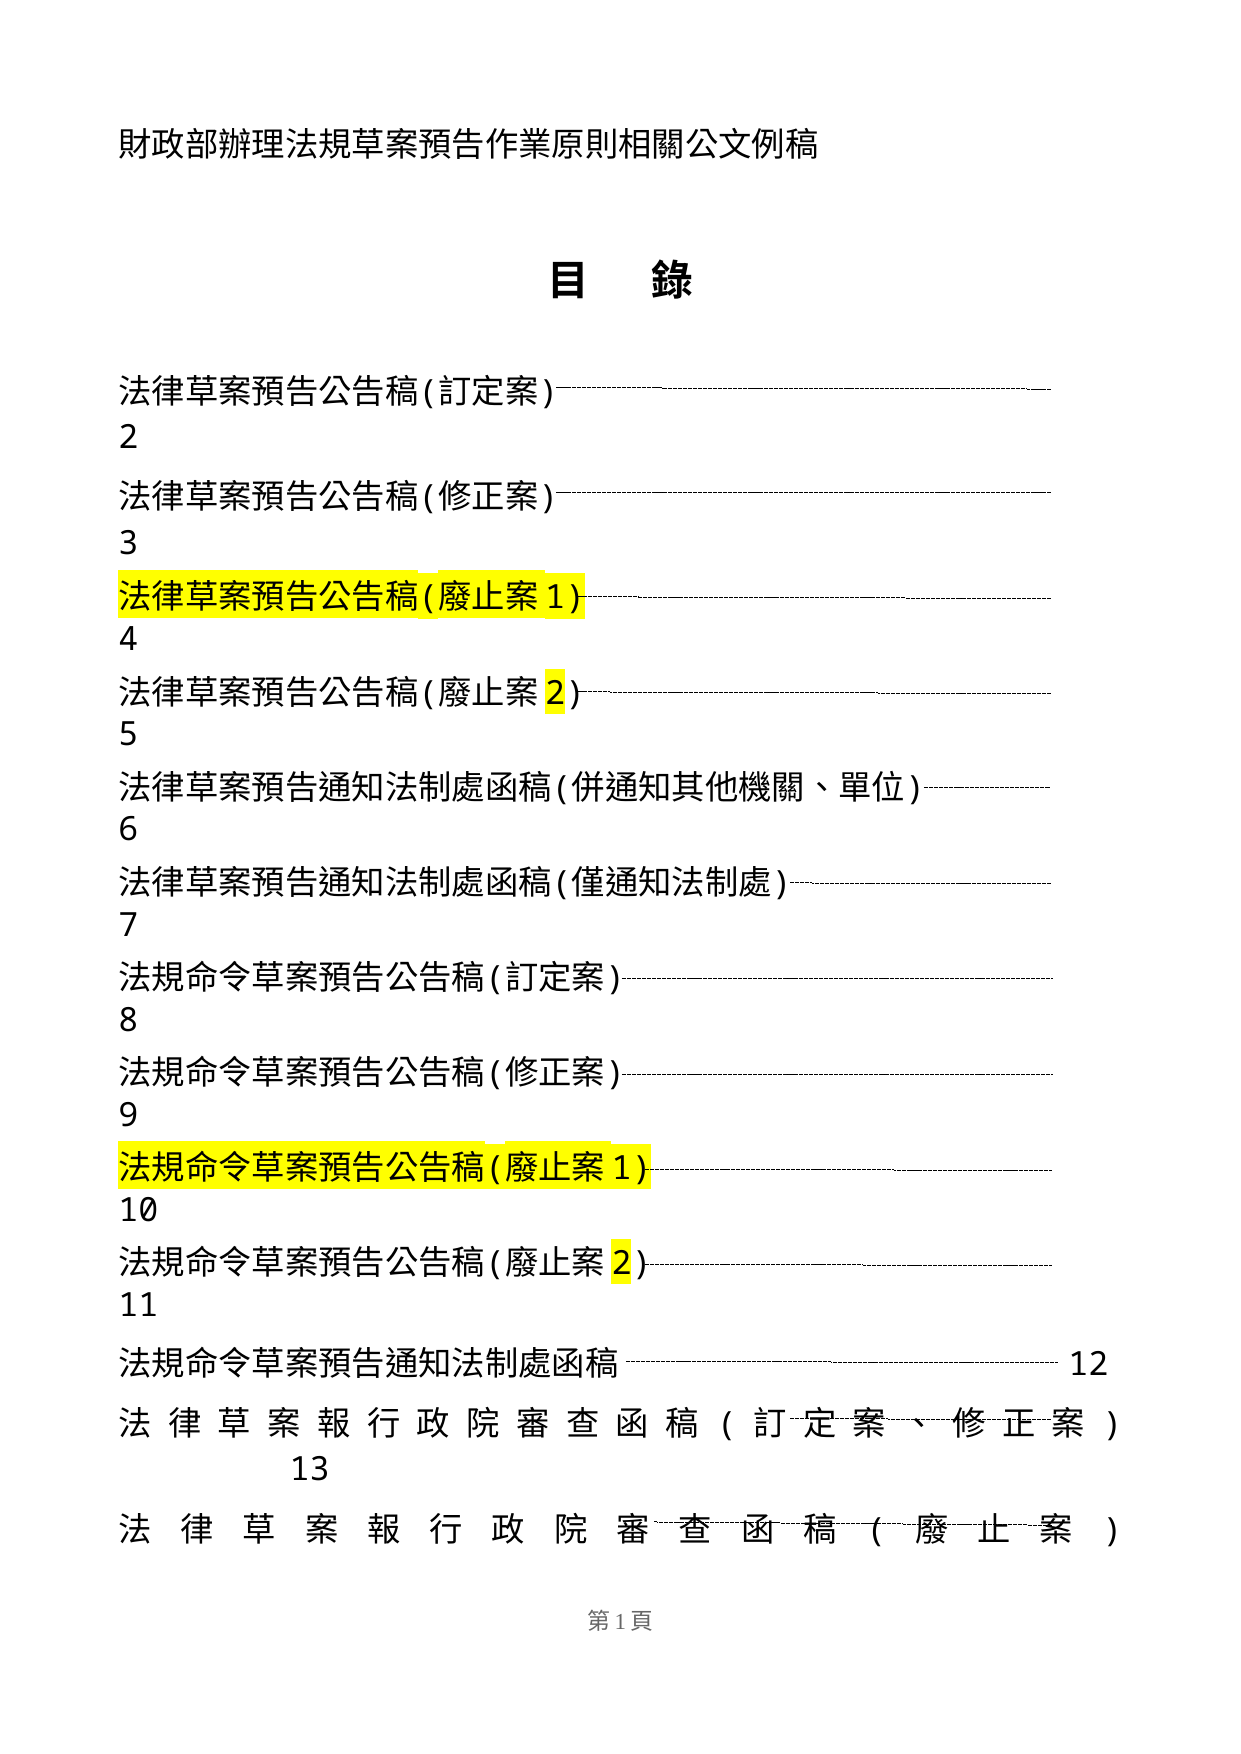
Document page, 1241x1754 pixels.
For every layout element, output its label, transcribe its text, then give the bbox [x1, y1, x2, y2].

text 法律草案預告公告稿(廢止案2) 5 [118, 671, 1122, 754]
text 目 錄 [118, 247, 1122, 308]
text 法律草案報行政院審查函稿(廢止案) [118, 1502, 1122, 1551]
text 法律草案預告公告稿(廢止案1) 4 [118, 576, 1122, 659]
text 法規命令草案預告公告稿(修正案) 9 [118, 1051, 1122, 1134]
text 法律草案預告通知法制處函稿(僅通知法制處) 7 [118, 861, 1122, 944]
text 財政部辦理法規草案預告作業原則相關公文例稿 [118, 118, 1122, 166]
text 法規命令草案預告公告稿(訂定案) 8 [118, 956, 1122, 1039]
text 法律草案預告公告稿(修正案) 3 [118, 470, 1122, 564]
text 法規命令草案預告公告稿(廢止案1) 10 [118, 1146, 1122, 1229]
text 法規命令草案預告通知法制處函稿 12 [118, 1336, 1122, 1385]
text 法規命令草案預告公告稿(廢止案2) 11 [118, 1241, 1122, 1325]
text 法律草案報行政院審查函稿(訂定案、修正案) 13 [118, 1397, 1122, 1491]
text 法律草案預告公告稿(訂定案) 2 [118, 364, 1122, 458]
text 法律草案預告通知法制處函稿(併通知其他機關、單位) 6 [118, 766, 1122, 849]
